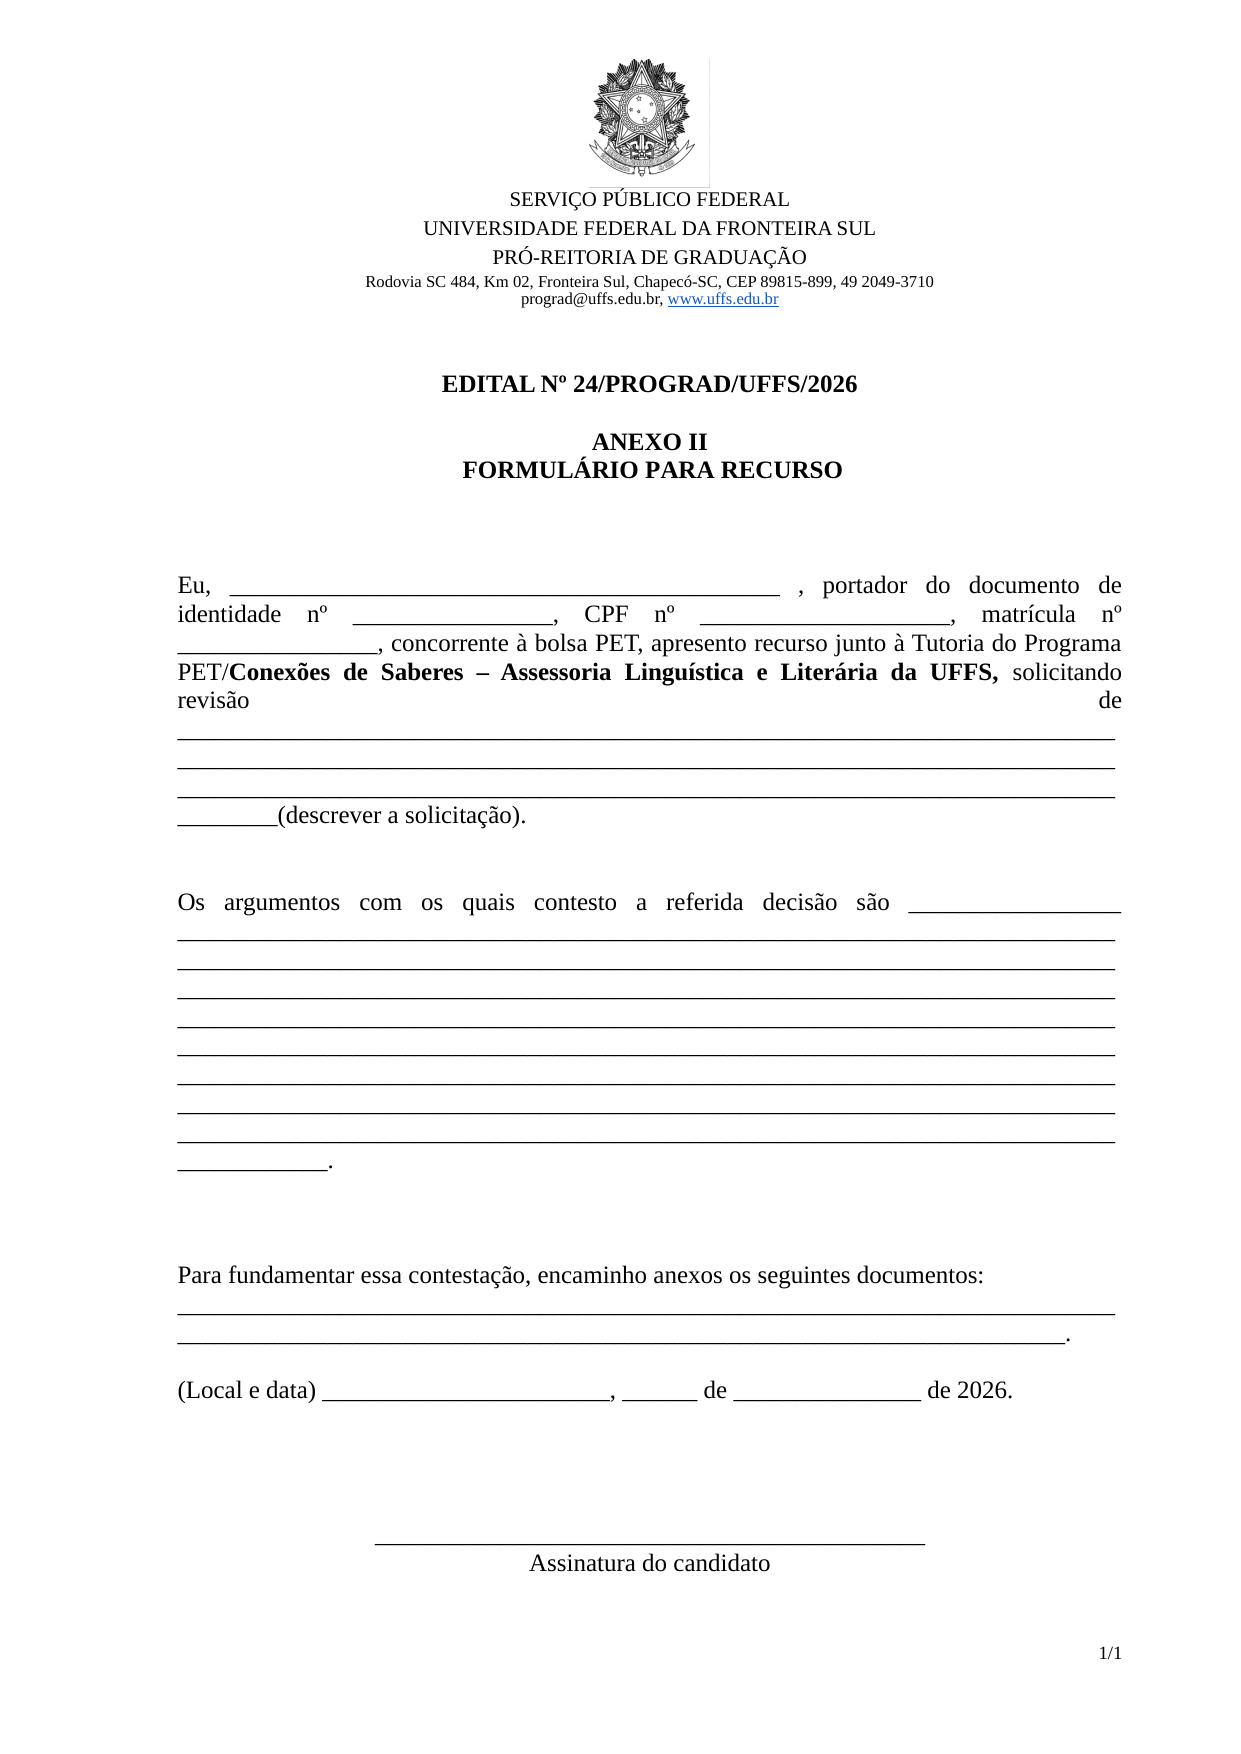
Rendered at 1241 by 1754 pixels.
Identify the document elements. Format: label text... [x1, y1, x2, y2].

text ____________________________________________ [177, 1519, 1122, 1548]
text FORMULÁRIO PARA RECURSO [177, 455, 1122, 484]
text ANEXO II [177, 427, 1122, 455]
text Assinatura do candidato [177, 1548, 1122, 1577]
text __________________________________________________________________________________________________________________________________________________. [177, 1289, 1122, 1347]
text Eu, ____________________________________________ , portador do documento de identidade nº ________________, CPF nº ____________________, matrícula nº ________________, concorrente à bolsa PET, apresento recurso junto à Tutoria do Programa PET/Conexões de Saberes – Assessoria Linguística e Literária da UFFS, solicitando revisão de _________________________________________________________________________________________________________________________________________________________________________________________________________________________________________(descrever a solicitação). [177, 570, 1122, 829]
text Os argumentos com os quais contesto a referida decisão são _________________ ____________________________________________________________________________________________________________________________________________________________________________________________________________________________________________________________________________________________________________________________________________________________________________________________________________________________________________________________________________________________________________________________________________________________________________________________________________________________________. [177, 887, 1122, 1174]
text EDITAL Nº 24/PROGRAD/UFFS/2026 [177, 369, 1122, 398]
picture [589, 59, 710, 188]
text (Local e data) _______________________, ______ de _______________ de 2026. [177, 1375, 1122, 1404]
text Para fundamentar essa contestação, encaminho anexos os seguintes documentos: [177, 1260, 1122, 1289]
